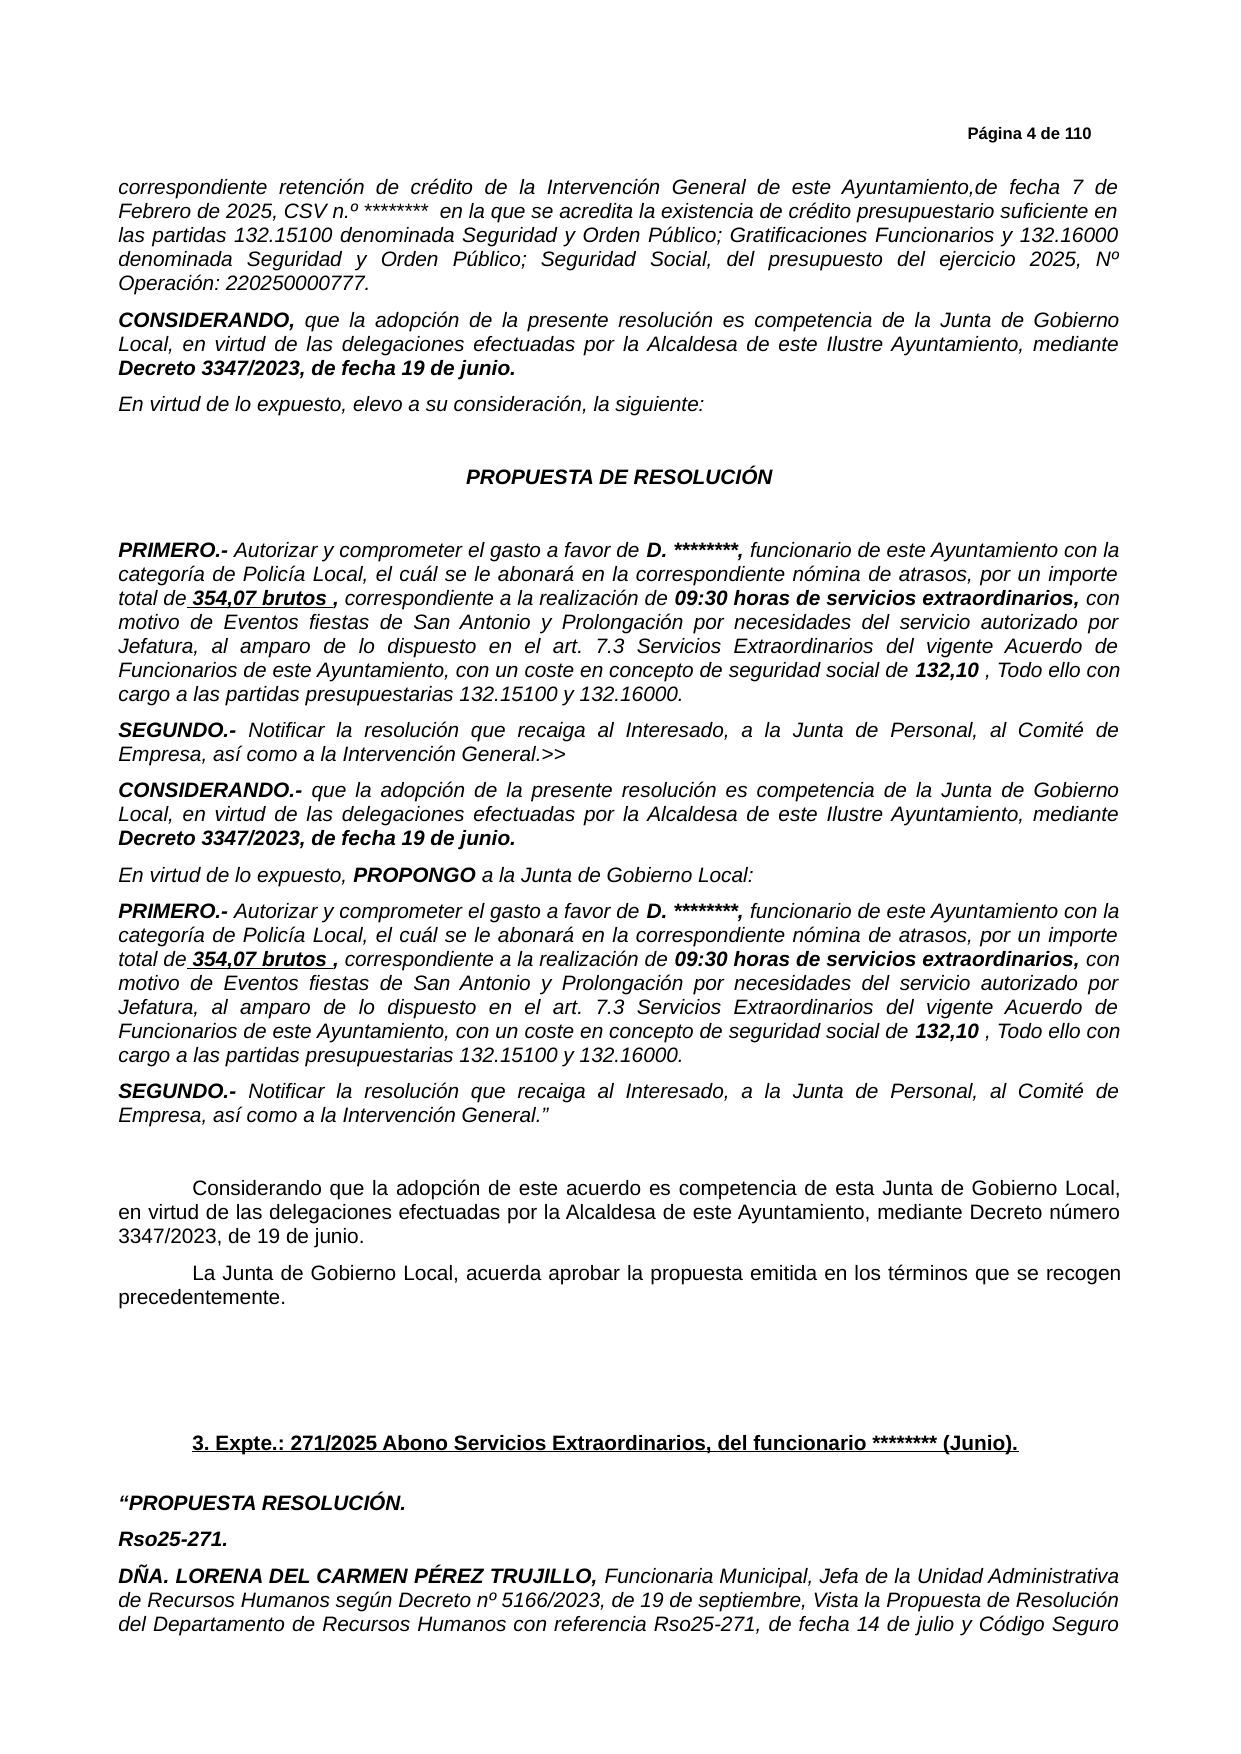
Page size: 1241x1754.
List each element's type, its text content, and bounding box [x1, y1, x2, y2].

text En virtud de lo expuesto, PROPONGO a la Junta de Gobierno Local: [118, 863, 1122, 887]
text En virtud de lo expuesto, elevo a su consideración, la siguiente: [118, 392, 1122, 416]
text “PROPUESTA RESOLUCIÓN. [118, 1491, 1122, 1515]
text La Junta de Gobierno Local, acuerda aprobar la propuesta emitida en los términos que se recogen precedentemente. [118, 1261, 1122, 1308]
text 3. Expte.: 271/2025 Abono Servicios Extraordinarios, del funcionario ******** (Junio). [118, 1430, 1122, 1454]
text Rso25-271. [118, 1527, 1122, 1551]
text DÑA. LORENA DEL CARMEN PÉREZ TRUJILLO, Funcionaria Municipal, Jefa de la Unidad Administrativa de Recursos Humanos según Decreto nº 5166/2023, de 19 de septiembre, Vista la Propuesta de Resolución del Departamento de Recursos Humanos con referencia Rso25-271, de fecha 14 de julio y Código Seguro [118, 1564, 1122, 1636]
text SEGUNDO.- Notificar la resolución que recaiga al Interesado, a la Junta de Personal, al Comité de Empresa, así como a la Intervención General.>> [118, 718, 1122, 766]
text PRIMERO.- Autorizar y comprometer el gasto a favor de D. ********, funcionario de este Ayuntamiento con la categoría de Policía Local, el cuál se le abonará en la correspondiente nómina de atrasos, por un importe total de 354,07 brutos , correspondiente a la realización de 09:30 horas de servicios extraordinarios, con motivo de Eventos fiestas de San Antonio y Prolongación por necesidades del servicio autorizado por Jefatura, al amparo de lo dispuesto en el art. 7.3 Servicios Extraordinarios del vigente Acuerdo de Funcionarios de este Ayuntamiento, con un coste en concepto de seguridad social de 132,10 , Todo ello con cargo a las partidas presupuestarias 132.15100 y 132.16000. [118, 899, 1122, 1067]
text PROPUESTA DE RESOLUCIÓN [118, 465, 1122, 489]
text SEGUNDO.- Notificar la resolución que recaiga al Interesado, a la Junta de Personal, al Comité de Empresa, así como a la Intervención General.” [118, 1079, 1122, 1127]
text correspondiente retención de crédito de la Intervención General de este Ayuntamiento,de fecha 7 de Febrero de 2025, CSV n.º ******** en la que se acredita la existencia de crédito presupuestario suficiente en las partidas 132.15100 denominada Seguridad y Orden Público; Gratificaciones Funcionarios y 132.16000 denominada Seguridad y Orden Público; Seguridad Social, del presupuesto del ejercicio 2025, Nº Operación: 220250000777. [118, 175, 1122, 295]
text CONSIDERANDO.- que la adopción de la presente resolución es competencia de la Junta de Gobierno Local, en virtud de las delegaciones efectuadas por la Alcaldesa de este Ilustre Ayuntamiento, mediante Decreto 3347/2023, de fecha 19 de junio. [118, 778, 1122, 850]
text PRIMERO.- Autorizar y comprometer el gasto a favor de D. ********, funcionario de este Ayuntamiento con la categoría de Policía Local, el cuál se le abonará en la correspondiente nómina de atrasos, por un importe total de 354,07 brutos , correspondiente a la realización de 09:30 horas de servicios extraordinarios, con motivo de Eventos fiestas de San Antonio y Prolongación por necesidades del servicio autorizado por Jefatura, al amparo de lo dispuesto en el art. 7.3 Servicios Extraordinarios del vigente Acuerdo de Funcionarios de este Ayuntamiento, con un coste en concepto de seguridad social de 132,10 , Todo ello con cargo a las partidas presupuestarias 132.15100 y 132.16000. [118, 538, 1122, 705]
text CONSIDERANDO, que la adopción de la presente resolución es competencia de la Junta de Gobierno Local, en virtud de las delegaciones efectuadas por la Alcaldesa de este Ilustre Ayuntamiento, mediante Decreto 3347/2023, de fecha 19 de junio. [118, 307, 1122, 379]
text Considerando que la adopción de este acuerdo es competencia de esta Junta de Gobierno Local, en virtud de las delegaciones efectuadas por la Alcaldesa de este Ayuntamiento, mediante Decreto número 3347/2023, de 19 de junio. [118, 1176, 1122, 1248]
